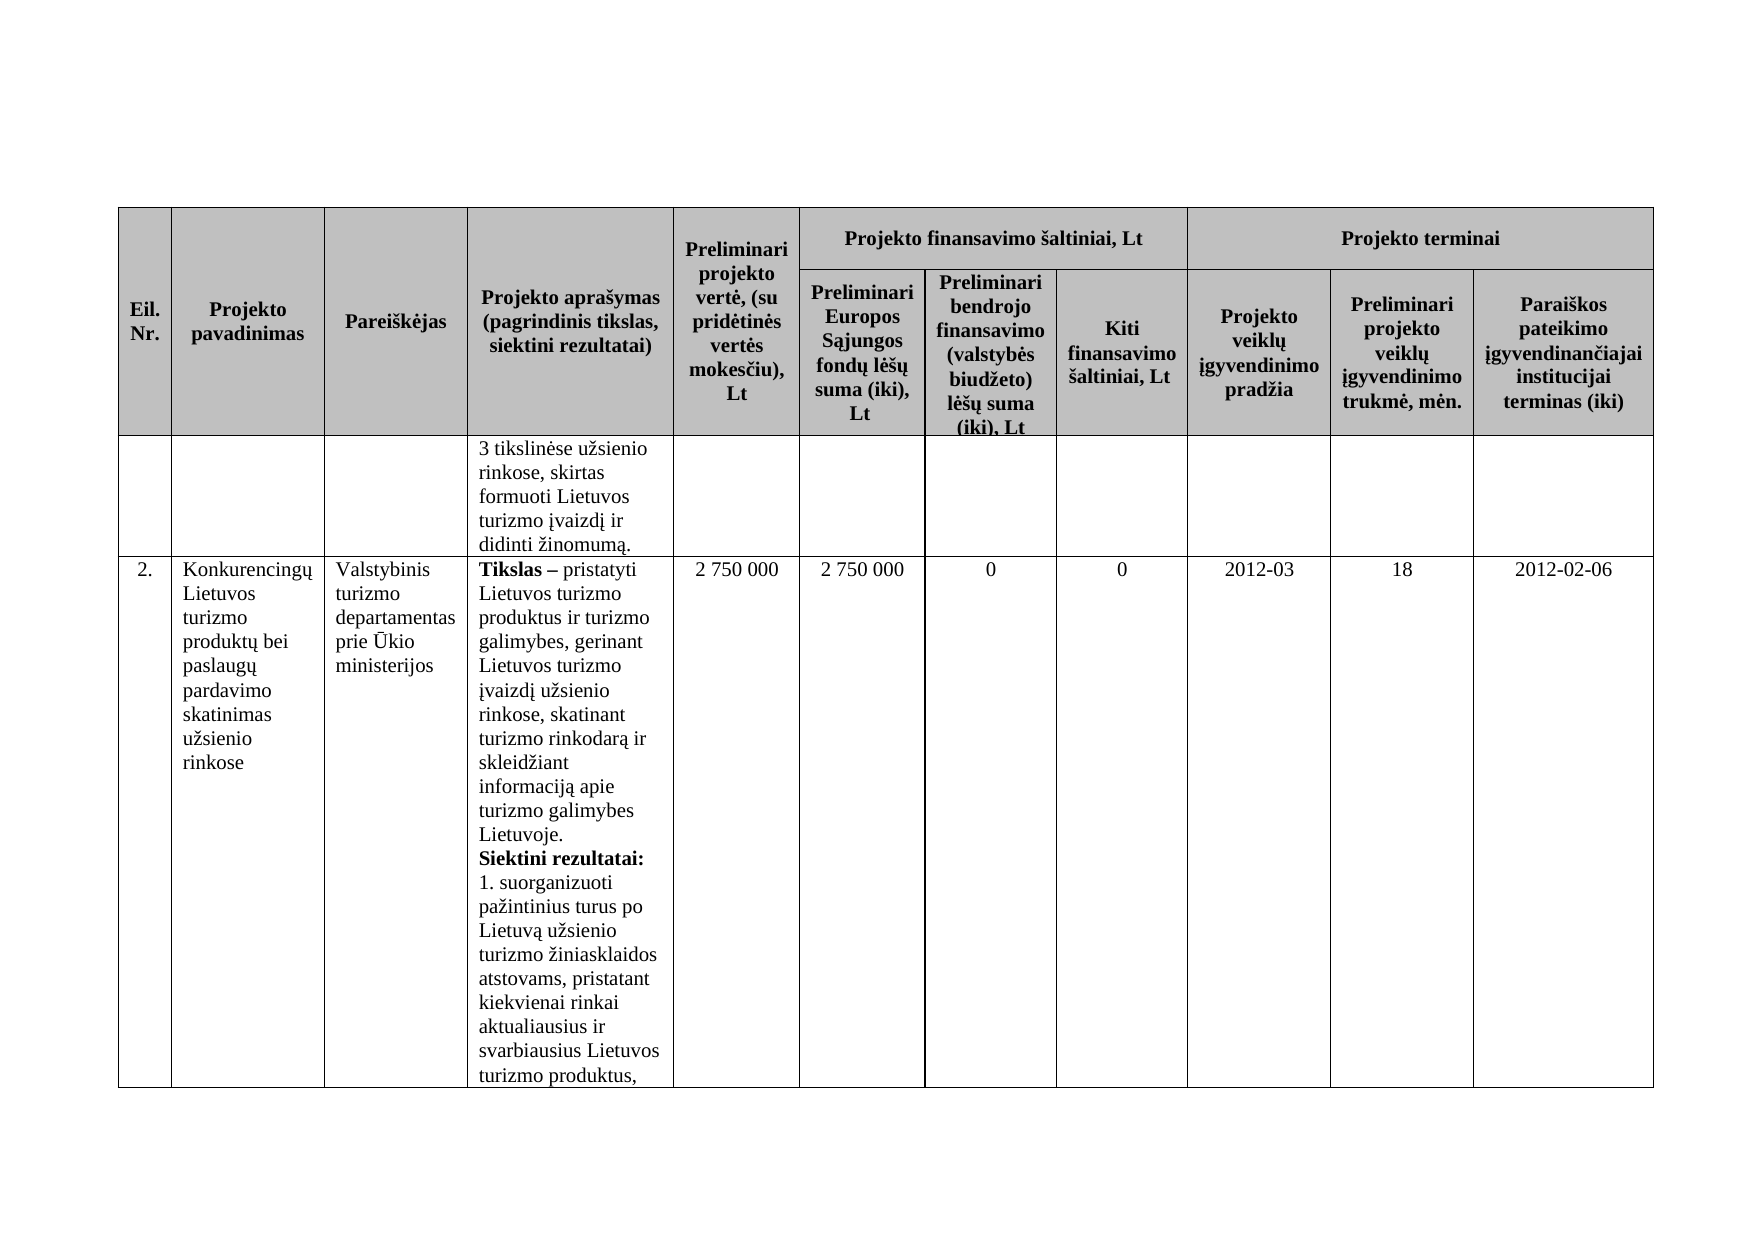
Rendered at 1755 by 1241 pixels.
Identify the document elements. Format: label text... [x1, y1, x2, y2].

table_cell 18 [1331, 557, 1473, 1087]
table_cell [119, 436, 171, 556]
table_cell Preliminari Europos Sąjungos fondų lėšų suma (iki), Lt [800, 270, 924, 435]
table_cell [1057, 436, 1187, 556]
table_cell 2 750 000 [674, 557, 799, 1087]
table_cell Kiti finansavimo šaltiniai, Lt [1057, 270, 1187, 435]
table_header Pareiškėjas [325, 208, 467, 435]
table_cell 2 750 000 [800, 557, 924, 1087]
table_cell Tikslas – pristatyti Lietuvos turizmo produktus ir turizmo galimybes, gerinant Lietuvos turizmo įvaizdį užsienio rinkose, skatinant turizmo rinkodarą ir skleidžiant informaciją apie turizmo galimybes Lietuvoje. Siektini rezultatai: 1. suorganizuoti pažintinius turus po Lietuvą užsienio turizmo žiniasklaidos atstovams, pristatant kiekvienai rinkai aktualiausius ir svarbiausius Lietuvos turizmo produktus, [468, 557, 673, 1087]
table_cell [674, 436, 799, 556]
table_cell Konkurencingų Lietuvos turizmo produktų bei paslaugų pardavimo skatinimas užsienio rinkose [172, 557, 324, 1087]
table_cell Preliminari projekto veiklų įgyvendinimo trukmė, mėn. [1331, 270, 1473, 435]
table_header Projekto aprašymas (pagrindinis tikslas, siektini rezultatai) [468, 208, 673, 435]
table_cell 0 [926, 557, 1056, 1087]
table_cell Projekto veiklų įgyvendinimo pradžia [1188, 270, 1330, 435]
table_cell Valstybinis turizmo departamentas prie Ūkio ministerijos [325, 557, 467, 1087]
table_header Preliminari projekto vertė, (su pridėtinės vertės mokesčiu), Lt [674, 208, 799, 435]
table_cell 2012-03 [1188, 557, 1330, 1087]
table_cell 3 tikslinėse užsienio rinkose, skirtas formuoti Lietuvos turizmo įvaizdį ir didinti žinomumą. [468, 436, 673, 556]
table_cell [172, 436, 324, 556]
table_header Projekto finansavimo šaltiniai, Lt [800, 208, 1187, 269]
table_cell 2. [119, 557, 171, 1087]
table_cell Preliminari bendrojo finansavimo (valstybės biudžeto) lėšų suma (iki), Lt [926, 270, 1056, 435]
table_cell [1188, 436, 1330, 556]
table_cell 2012-02-06 [1474, 557, 1653, 1087]
table_header Eil. Nr. [119, 208, 171, 435]
table_header Projekto pavadinimas [172, 208, 324, 435]
table_cell [1474, 436, 1653, 556]
table_cell Paraiškos pateikimo įgyvendinančiajai institucijai terminas (iki) [1474, 270, 1653, 435]
table_cell [926, 436, 1056, 556]
table_cell [1331, 436, 1473, 556]
table_cell 0 [1057, 557, 1187, 1087]
table_cell [325, 436, 467, 556]
table_header Projekto terminai [1188, 208, 1653, 269]
table_cell [800, 436, 924, 556]
